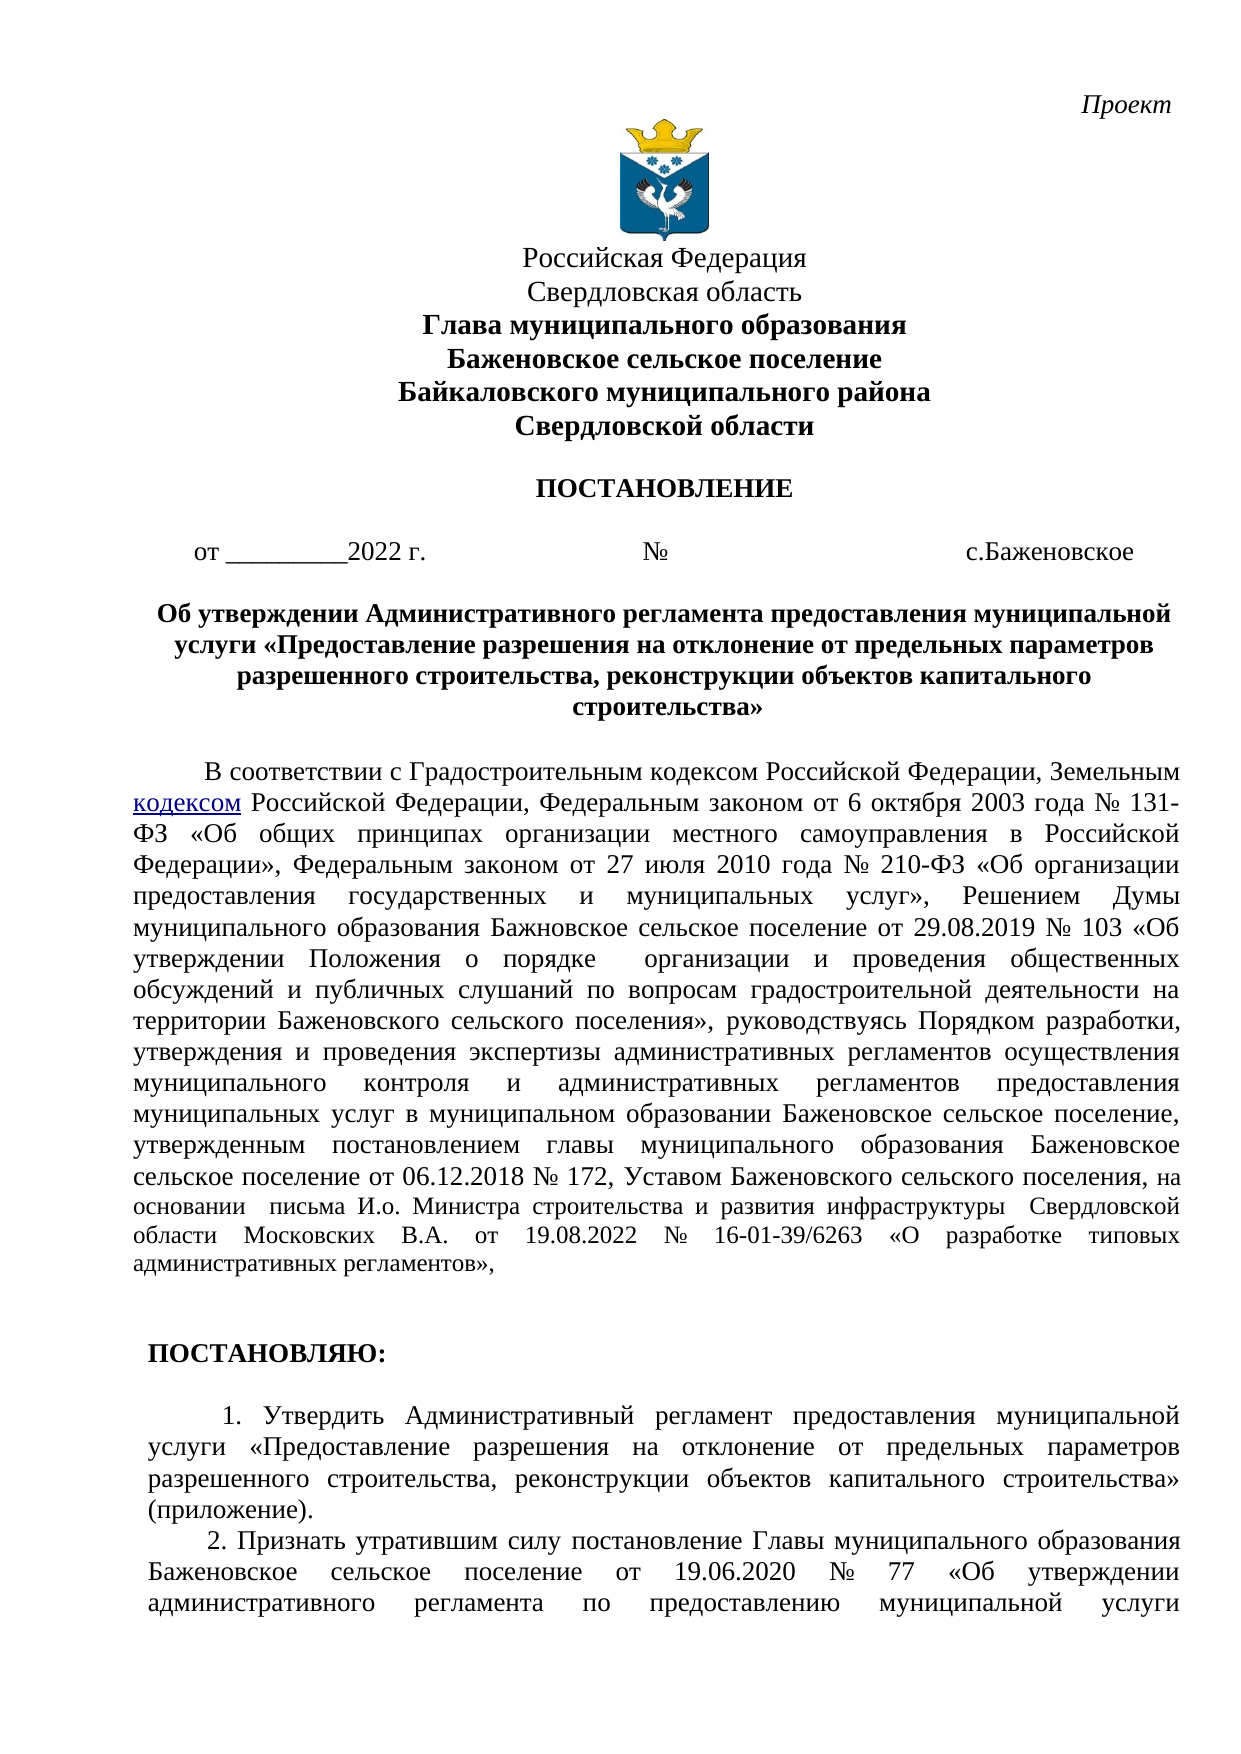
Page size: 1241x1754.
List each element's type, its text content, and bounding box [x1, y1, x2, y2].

text Об утверждении Административного регламента предоставления муниципальной услуги «Предоставление разрешения на отклонение от предельных параметров разрешенного строительства, реконструкции объектов капитального [148, 597, 1181, 691]
text 2. Признать утратившим силу постановление Главы муниципального образования Баженовское сельское поселение от 19.06.2020 № 77 «Об утверждении административного регламента по предоставлению муниципальной услуги [148, 1524, 1181, 1617]
text Байкаловского муниципального района [148, 374, 1181, 408]
text Проект [148, 89, 1181, 120]
text Баженовское сельское поселение [148, 341, 1181, 374]
text Свердловская область [148, 274, 1181, 307]
text Российская Федерация [148, 240, 1181, 274]
text от _________2022 г. № с.Баженовское [148, 535, 1181, 566]
text Свердловской области [148, 408, 1181, 441]
text ПОСТАНОВЛЕНИЕ [148, 472, 1181, 504]
text 1. Утвердить Административный регламент предоставления муниципальной услуги «Предоставление разрешения на отклонение от предельных параметров разрешенного строительства, реконструкции объектов капитального строительства» (приложение). [148, 1399, 1181, 1524]
text Глава муниципального образования [148, 307, 1181, 341]
text В соответствии с Градостроительным кодексом Российской Федерации, Земельным кодексом Российской Федерации, Федеральным законом от 6 октября 2003 года № 131-ФЗ «Об общих принципах организации местного самоуправления в Российской Федерации», Федеральным законом от 27 июля 2010 года № 210-ФЗ «Об организации предоставления государственных и муниципальных услуг», Решением Думы муниципального образования Бажновское сельское поселение от 29.08.2019 № 103 «Об утверждении Положения о порядке организации и проведения общественных обсуждений и публичных слушаний по вопросам градостроительной деятельности на территории Баженовского сельского поселения», руководствуясь Порядком разработки, утверждения и проведения экспертизы административных регламентов осуществления муниципального контроля и административных регламентов предоставления муниципальных услуг в муниципальном образовании Баженовское сельское поселение, утвержденным постановлением главы муниципального образования Баженовское сельское поселение от 06.12.2018 № 172, Уставом Баженовского сельского поселения, на основании письма И.о. Министра строительства и развития инфраструктуры Свердловской области Московских В.А. от 19.08.2022 № 16-01-39/6263 «О разработке типовых административных регламентов», [133, 755, 1181, 1277]
text ПОСТАНОВЛЯЮ: [148, 1337, 1181, 1368]
text строительства» [148, 691, 1181, 722]
